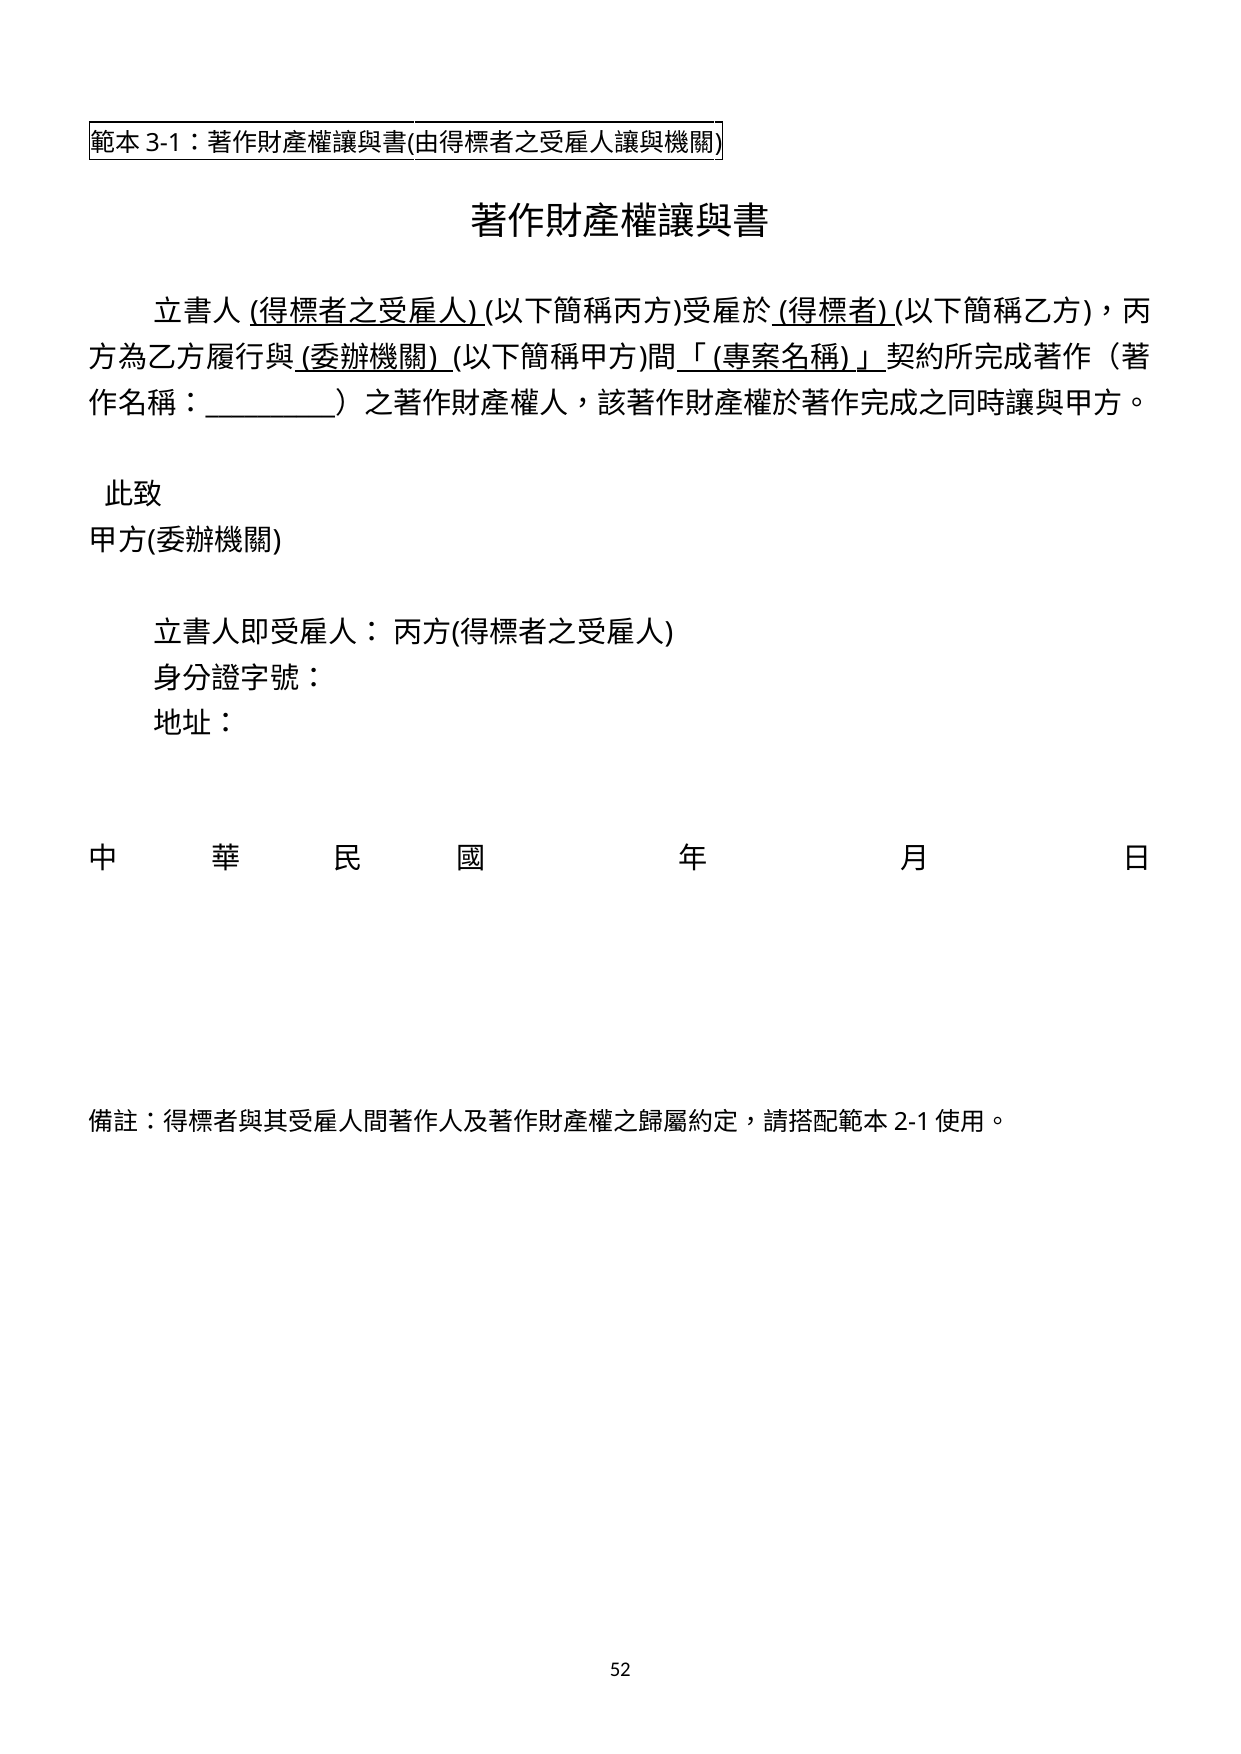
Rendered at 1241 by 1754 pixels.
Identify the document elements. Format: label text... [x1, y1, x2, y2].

text 身分證字號： [89, 651, 1152, 697]
text 立書人 (得標者之受雇人) (以下簡稱丙方)受雇於 (得標者) (以下簡稱乙方)，丙方為乙方履行與 (委辦機關) (以下簡稱甲方)間「 (專案名稱) 」契約所完成著作（著作名稱：__________）之著作財產權人，該著作財產權於著作完成之同時讓與甲方。 [89, 285, 1152, 422]
text 甲方(委辦機關) [89, 514, 1152, 560]
text 此致 [89, 468, 1152, 514]
text 著作財產權讓與書 [89, 201, 1152, 243]
text 立書人即受雇人： 丙方(得標者之受雇人) [89, 606, 1152, 651]
text 範本 3-1：著作財產權讓與書(由得標者之受雇人讓與機關) [89, 118, 1152, 160]
text 備註：得標者與其受雇人間著作人及著作財產權之歸屬約定，請搭配範本2-1使用。 [89, 1101, 1152, 1137]
text 地址： [89, 697, 1152, 743]
text 中華民國 年 月 日 [89, 835, 1152, 877]
